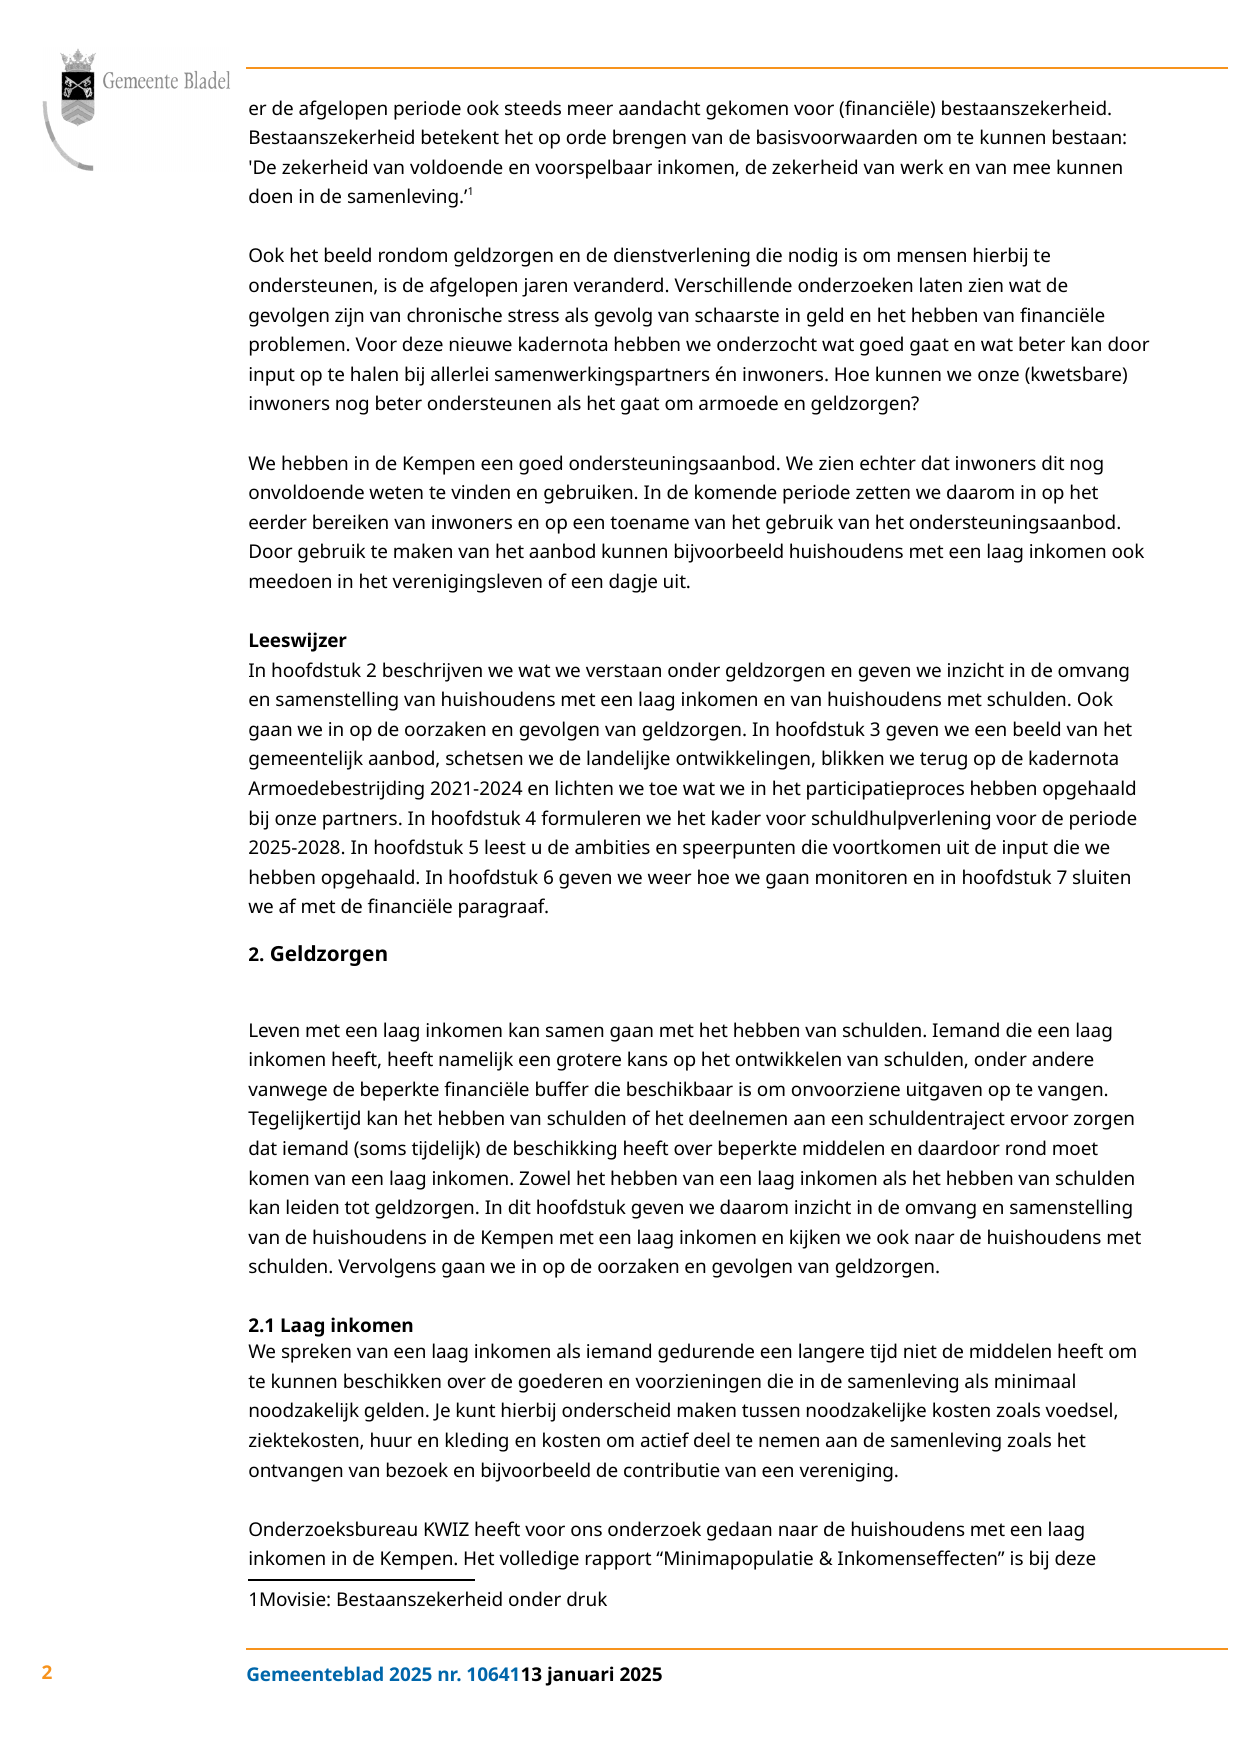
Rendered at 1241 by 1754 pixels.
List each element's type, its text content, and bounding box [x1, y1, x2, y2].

text Leven met een laag inkomen kan samen gaan met het hebben van schulden. Iemand die een laag inkomen heeft, heeft namelijk een grotere kans op het ontwikkelen van schulden, onder andere vanwege de beperkte financiële buffer die beschikbaar is om onvoorziene uitgaven op te vangen. Tegelijkertijd kan het hebben van schulden of het deelnemen aan een schuldentraject ervoor zorgen dat iemand (soms tijdelijk) de beschikking heeft over beperkte middelen en daardoor rond moet komen van een laag inkomen. Zowel het hebben van een laag inkomen als het hebben van schulden kan leiden tot geldzorgen. In dit hoofdstuk geven we daarom inzicht in de omvang en samenstelling van de huishoudens in de Kempen met een laag inkomen en kijken we ook naar de huishoudens met schulden. Vervolgens gaan we in op de oorzaken en gevolgen van geldzorgen. [248, 1017, 1152, 1279]
text In hoofdstuk 2 beschrijven we wat we verstaan onder geldzorgen en geven we inzicht in de omvang en samenstelling van huishoudens met een laag inkomen en van huishoudens met schulden. Ook gaan we in op de oorzaken en gevolgen van geldzorgen. In hoofdstuk 3 geven we een beeld van het gemeentelijk aanbod, schetsen we de landelijke ontwikkelingen, blikken we terug op de kadernota Armoedebestrijding 2021-2024 en lichten we toe wat we in het participatieproces hebben opgehaald bij onze partners. In hoofdstuk 4 formuleren we het kader voor schuldhulpverlening voor de periode 2025-2028. In hoofdstuk 5 leest u de ambities en speerpunten die voortkomen uit de input die we hebben opgehaald. In hoofdstuk 6 geven we weer hoe we gaan monitoren en in hoofdstuk 7 sluiten we af met de financiële paragraaf. [248, 657, 1152, 919]
picture [41, 47, 231, 172]
text 2. Geldzorgen [248, 939, 1152, 968]
text Ook het beeld rondom geldzorgen en de dienstverlening die nodig is om mensen hierbij te ondersteunen, is de afgelopen jaren veranderd. Verschillende onderzoeken laten zien wat de gevolgen zijn van chronische stress als gevolg van schaarste in geld en het hebben van financiële problemen. Voor deze nieuwe kadernota hebben we onderzocht wat goed gaat en wat beter kan door input op te halen bij allerlei samenwerkingspartners én inwoners. Hoe kunnen we onze (kwetsbare) inwoners nog beter ondersteunen als het gaat om armoede en geldzorgen? [248, 243, 1152, 416]
text We spreken van een laag inkomen als iemand gedurende een langere tijd niet de middelen heeft om te kunnen beschikken over de goederen en voorzieningen die in de samenleving als minimaal noodzakelijk gelden. Je kunt hierbij onderscheid maken tussen noodzakelijke kosten zoals voedsel, ziektekosten, huur en kleding en kosten om actief deel te nemen aan de samenleving zoals het ontvangen van bezoek en bijvoorbeeld de contributie van een vereniging. [248, 1338, 1152, 1482]
text 2.1 Laag inkomen [248, 1313, 1152, 1338]
text er de afgelopen periode ook steeds meer aandacht gekomen voor (financiële) bestaanszekerheid. Bestaanszekerheid betekent het op orde brengen van de basisvoorwaarden om te kunnen bestaan: 'De zekerheid van voldoende en voorspelbaar inkomen, de zekerheid van werk en van mee kunnen doen in de samenleving.’ [248, 95, 1152, 209]
text Onderzoeksbureau KWIZ heeft voor ons onderzoek gedaan naar de huishoudens met een laag inkomen in de Kempen. Het volledige rapport “Minimapopulatie & Inkomenseffecten” is bij deze [248, 1516, 1152, 1571]
text Leeswijzer [248, 627, 1152, 653]
text Movisie: Bestaanszekerheid onder druk [248, 1586, 1152, 1612]
text We hebben in de Kempen een goed ondersteuningsaanbod. We zien echter dat inwoners dit nog onvoldoende weten te vinden en gebruiken. In de komende periode zetten we daarom in op het eerder bereiken van inwoners en op een toename van het gebruik van het ondersteuningsaanbod. Door gebruik te maken van het aanbod kunnen bijvoorbeeld huishoudens met een laag inkomen ook meedoen in het verenigingsleven of een dagje uit. [248, 450, 1152, 594]
